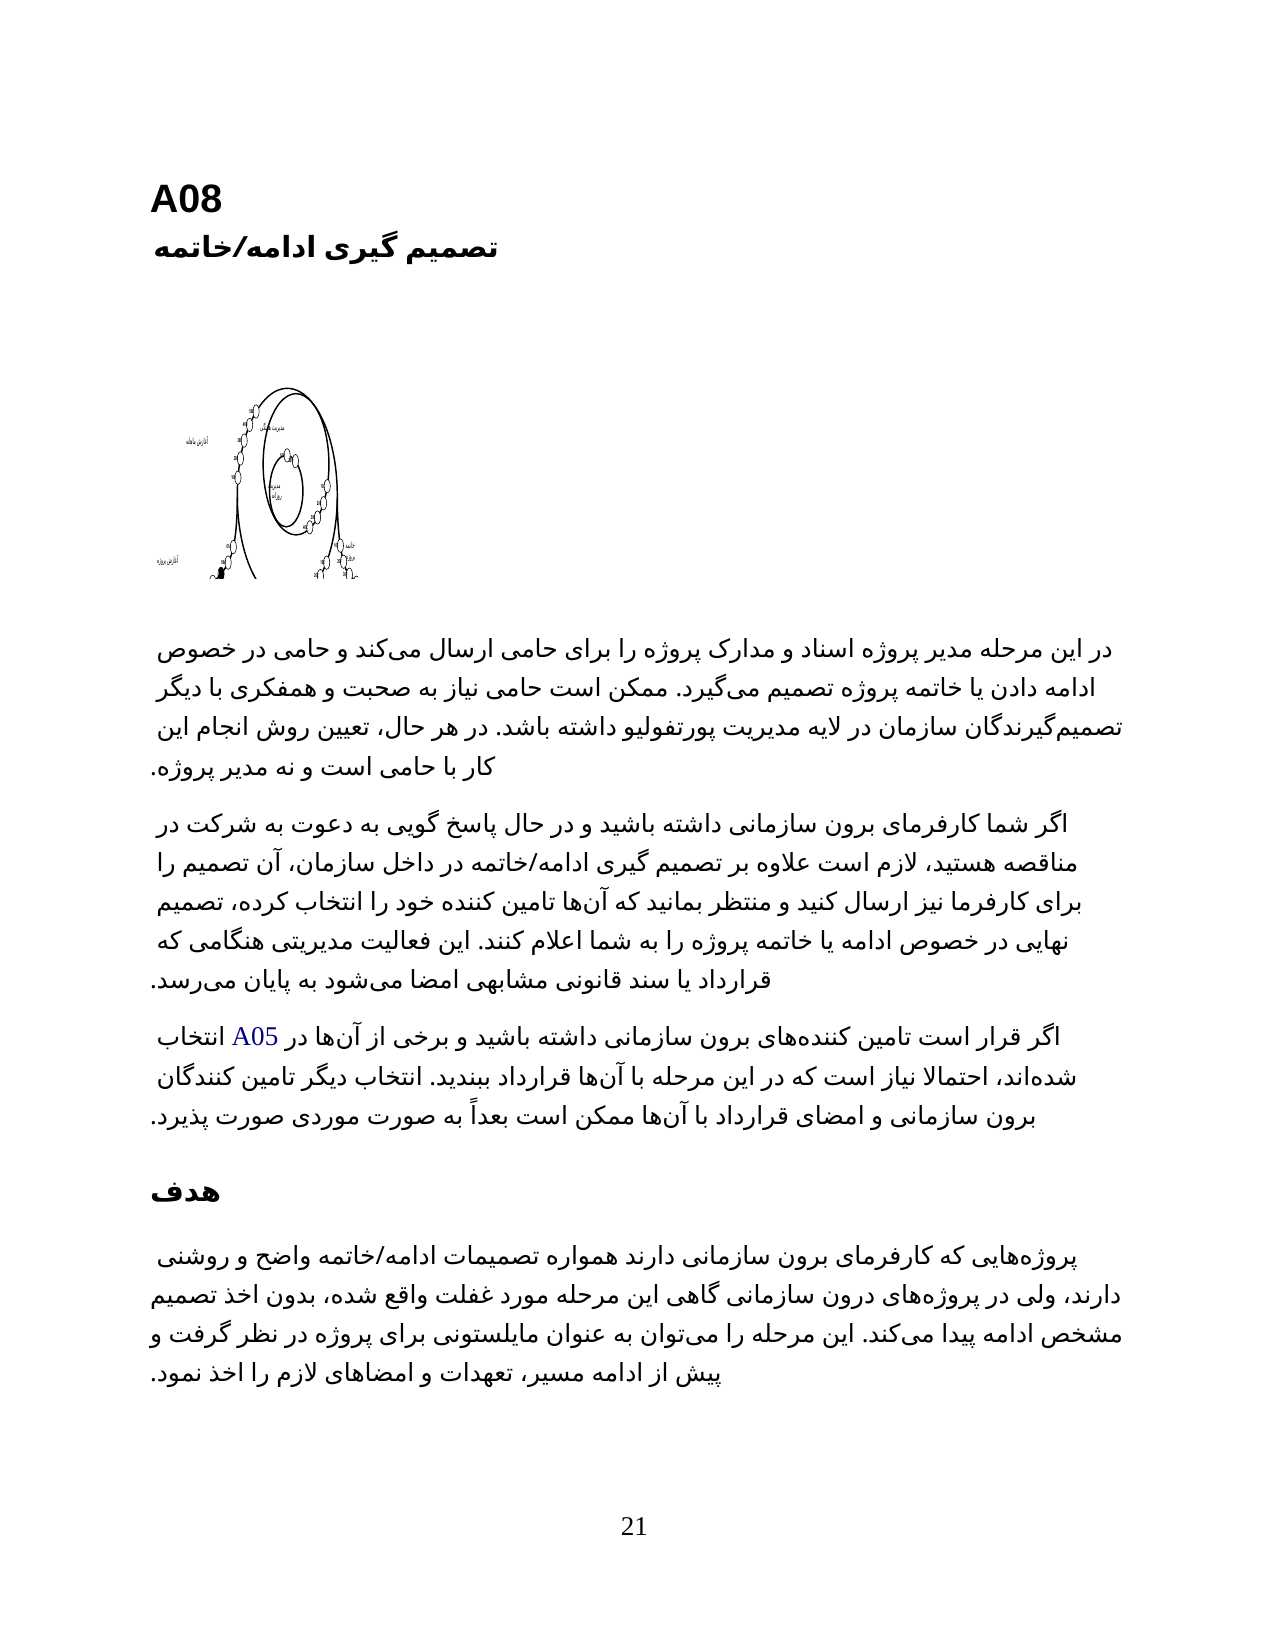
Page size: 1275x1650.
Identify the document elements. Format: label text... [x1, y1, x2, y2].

subtitle هدف [150, 1171, 1125, 1210]
subtitle A08 تصمیم گیری ادامه/خاتمه [150, 175, 1125, 266]
text پروژه‌هایی که کارفرمای برون سازمانی دارند همواره تصمیمات ادامه/خاتمه واضح و روشنی دارند، ولی در پروژه‌های درون سازمانی گاهی این مرحله مورد غفلت واقع شده، بدون اخذ تصمیم مشخص ادامه پیدا می‌کند. این مرحله را می‌توان به عنوان مایلستونی برای پروژه در نظر گرفت و پیش از ادامه مسیر، تعهدات و امضاهای لازم را اخذ نمود. [150, 1238, 1125, 1389]
text اگر شما کارفرمای برون سازمانی داشته باشید و در حال پاسخ گویی به دعوت به شرکت در مناقصه هستید، لازم است علاوه بر تصمیم گیری ادامه/خاتمه در داخل سازمان، آن تصمیم را برای کارفرما نیز ارسال کنید و منتظر بمانید که آن‌ها تامین کننده خود را انتخاب کرده، تصمیم نهایی در خصوص ادامه یا خاتمه پروژه را به شما اعلام کنند. این فعالیت مدیریتی هنگامی که قرارداد یا سند قانونی مشابهی امضا می‌شود به پایان می‌رسد. [150, 805, 1125, 996]
text اگر قرار است تامین کننده‌های برون سازمانی داشته باشید و برخی از آن‌ها در A05 انتخاب شده‌اند، احتمالا نیاز است که در این مرحله با آن‌ها قرارداد ببندید. انتخاب دیگر تامین کنندگان برون سازمانی و امضای قرارداد با آن‌ها ممکن است بعداً به صورت موردی صورت پذیرد. [150, 1019, 1125, 1131]
text در این مرحله مدیر پروژه اسناد و مدارک پروژه را برای حامی ارسال می‌کند و حامی در خصوص ادامه دادن یا خاتمه پروژه تصمیم می‌گیرد. ممکن است حامی نیاز به صحبت و همفکری با دیگر تصمیم‌گیرندگان سازمان در لایه مدیریت پورتفولیو داشته باشد. در هر حال، تعیین روش انجام این کار با حامی است و نه مدیر پروژه. [150, 631, 1125, 782]
